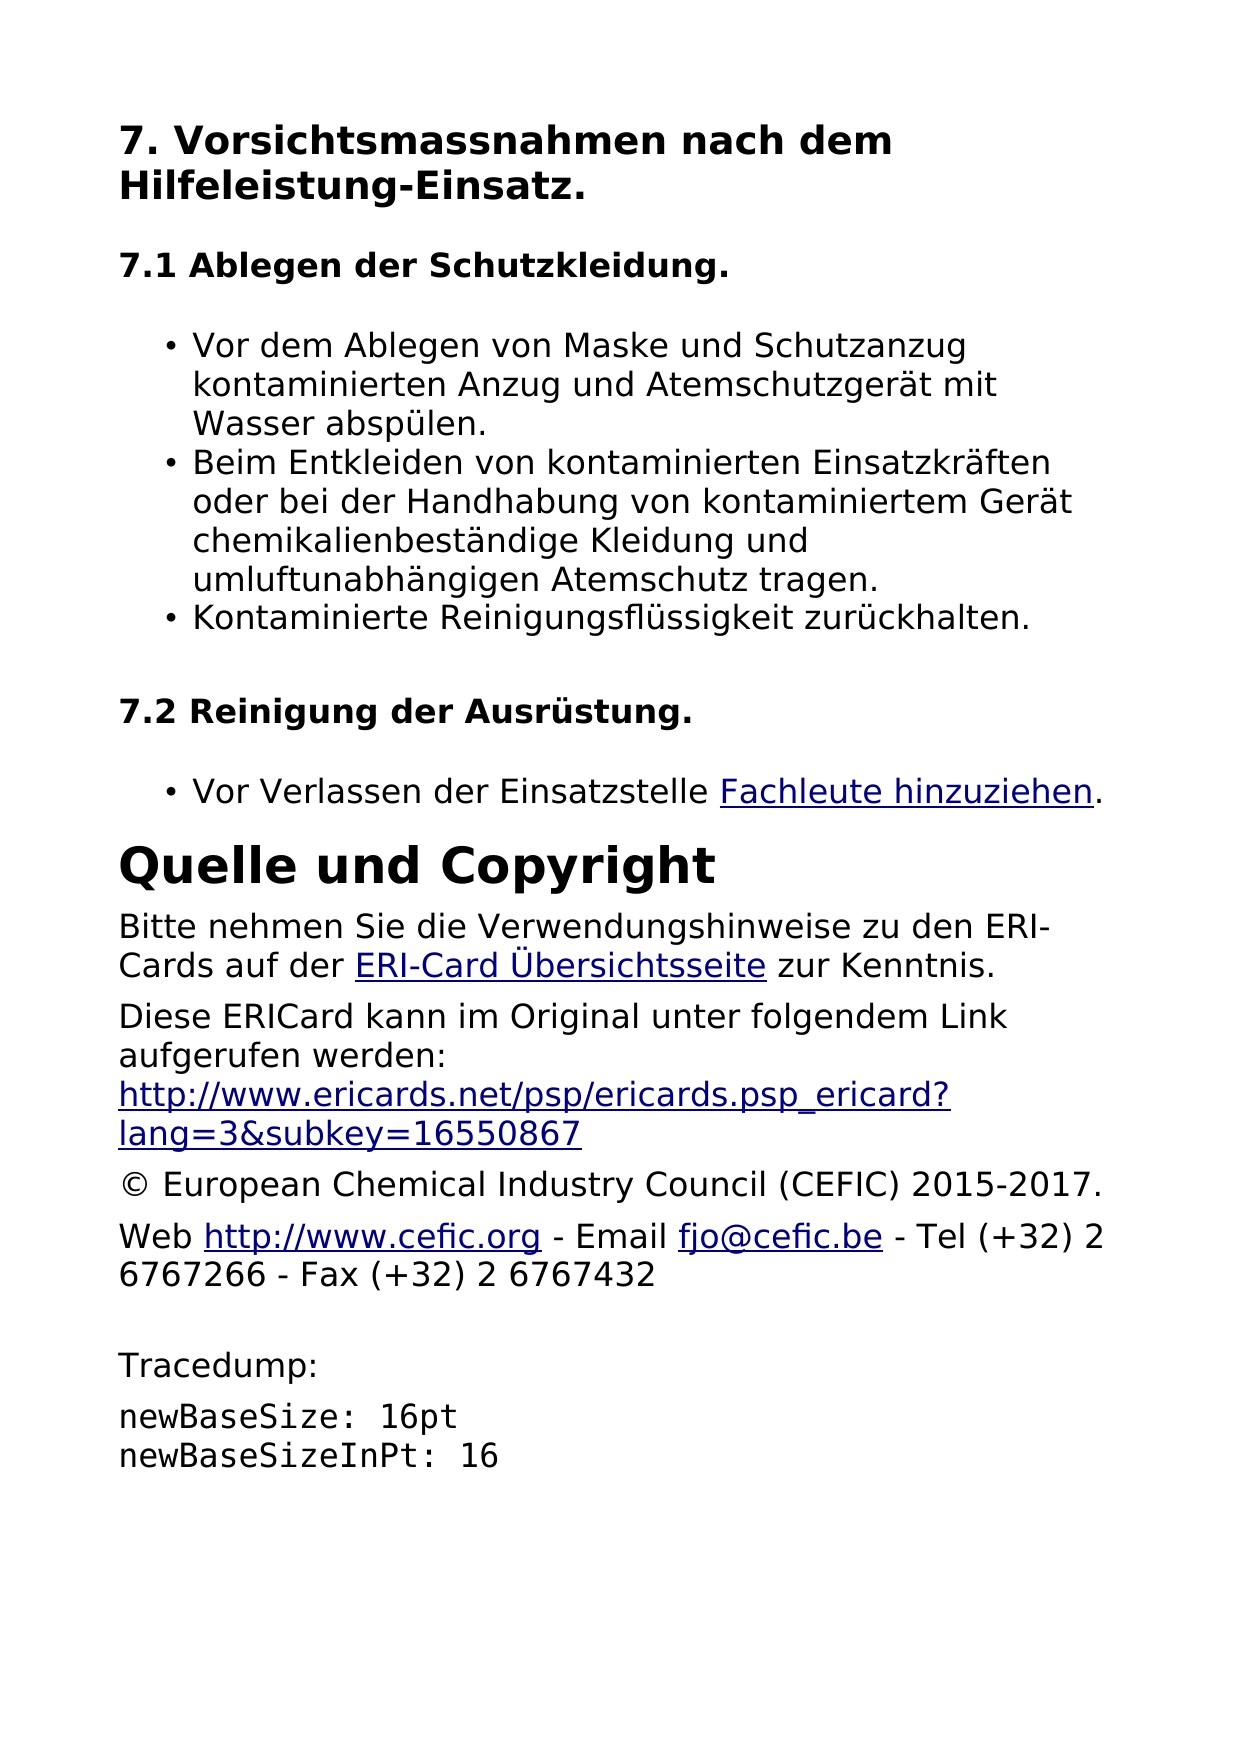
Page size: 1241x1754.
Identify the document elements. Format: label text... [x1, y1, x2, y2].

text Tracedump: [118, 1307, 1122, 1385]
subtitle 7. Vorsichtsmassnahmen nach dem Hilfeleistung-Einsatz. [118, 118, 1122, 208]
text newBaseSize: 16pt newBaseSizeInPt: 16 [118, 1397, 1122, 1475]
text Web http://www.cefic.org - Email fjo@cefic.be - Tel (+32) 2 6767266 - Fax (+32) 2 6767432 [118, 1217, 1122, 1295]
list Kontaminierte Reinigungsflüssigkeit zurückhalten. [177, 599, 1122, 638]
subtitle 7.1 Ablegen der Schutzkleidung. [118, 246, 1122, 285]
text Bitte nehmen Sie die Verwendungshinweise zu den ERI-Cards auf der ERI-Card Übersichtsseite zur Kenntnis. [118, 908, 1122, 985]
list Vor dem Ablegen von Maske und Schutzanzug kontaminierten Anzug und Atemschutzgerät mit Wasser abspülen. [177, 327, 1122, 443]
subtitle Quelle und Copyright [118, 837, 1122, 895]
text Diese ERICard kann im Original unter folgendem Link aufgerufen werden: http://www.ericards.net/psp/ericards.psp_ericard?lang=3&subkey=16550867 [118, 998, 1122, 1153]
list Beim Entkleiden von kontaminierten Einsatzkräften oder bei der Handhabung von kontaminiertem Gerät chemikalienbeständige Kleidung und umluftunabhängigen Atemschutz tragen. [177, 443, 1122, 599]
text © European Chemical Industry Council (CEFIC) 2015-2017. [118, 1166, 1122, 1204]
list Vor Verlassen der Einsatzstelle Fachleute hinzuziehen. [177, 773, 1122, 812]
subtitle 7.2 Reinigung der Ausrüstung. [118, 692, 1122, 731]
